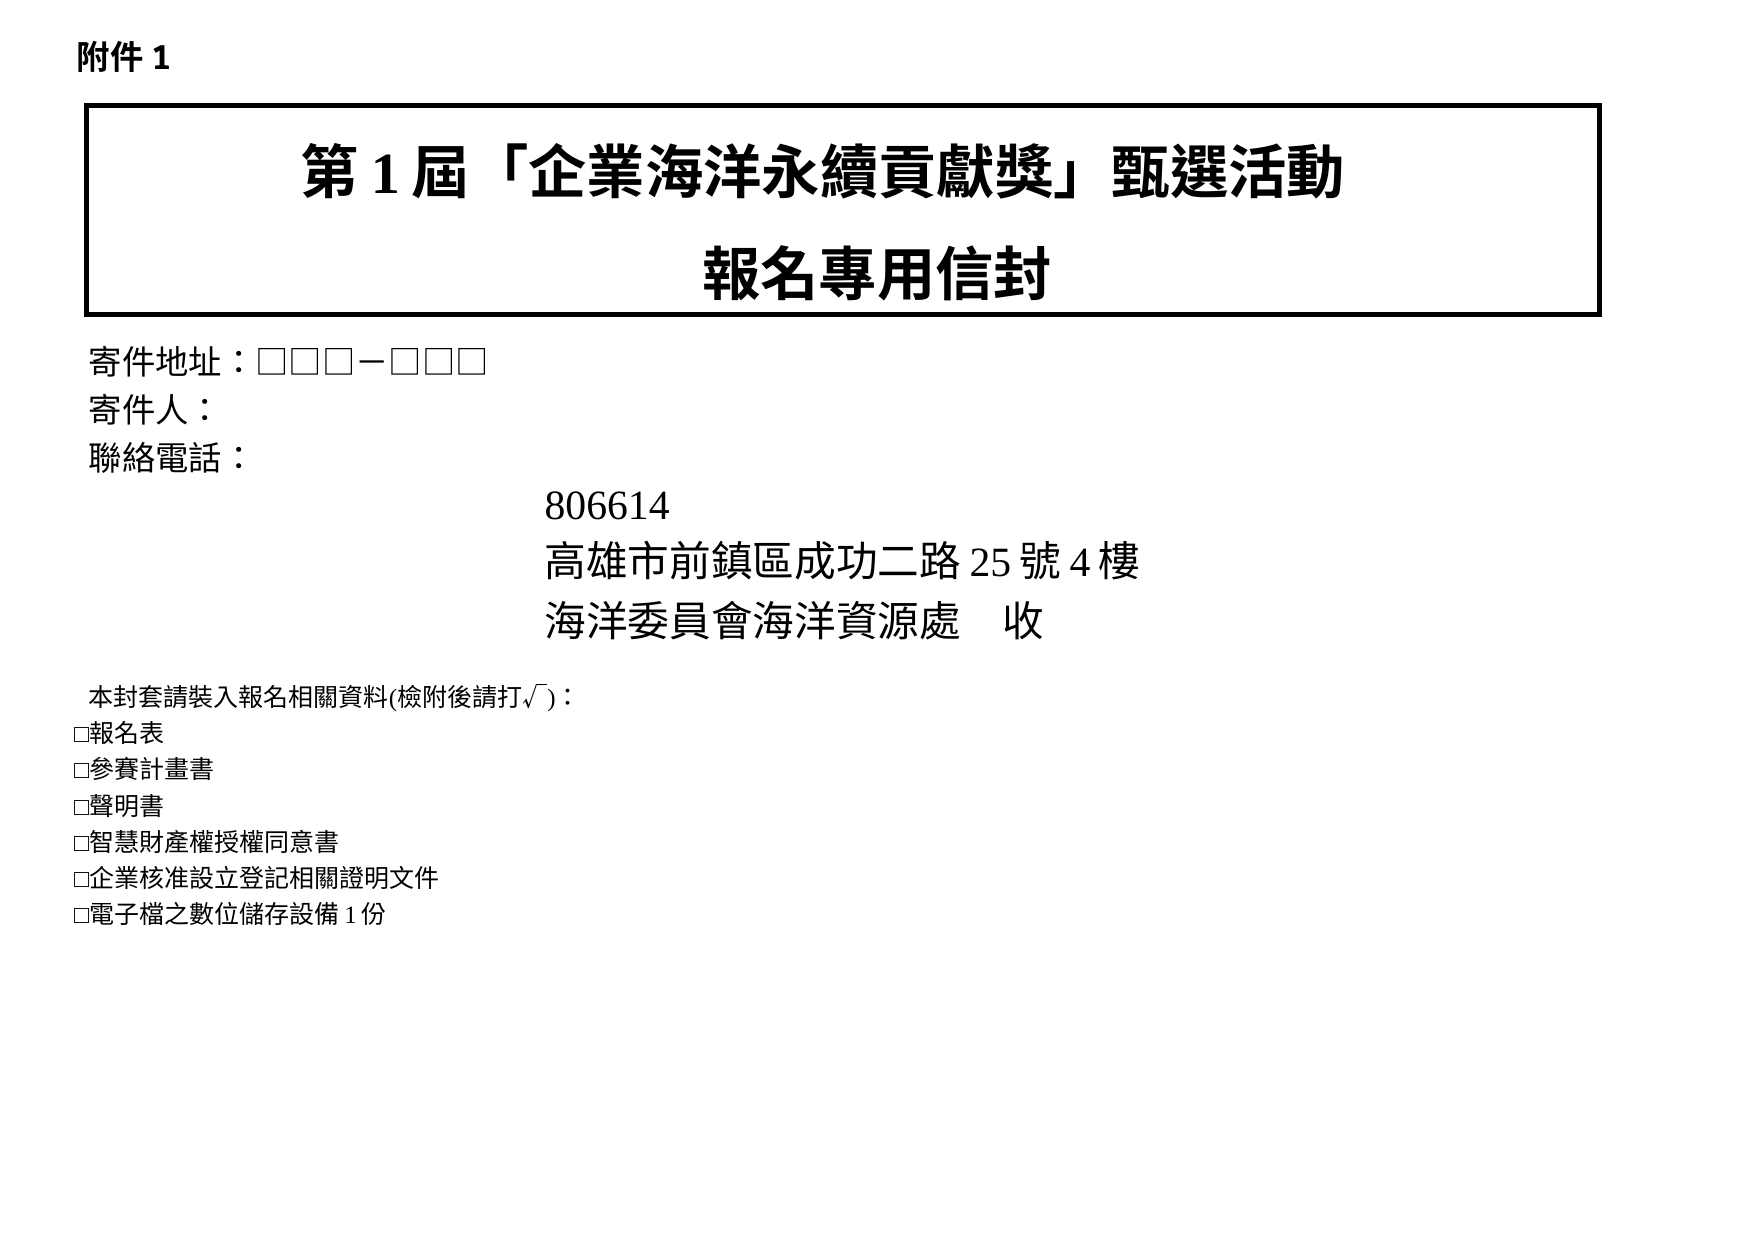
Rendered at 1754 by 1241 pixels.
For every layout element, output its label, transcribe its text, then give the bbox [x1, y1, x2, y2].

text □企業核准設立登記相關證明文件 [74, 859, 1698, 895]
table_header 第1屆「企業海洋永續貢獻獎」甄選活動 報名專用信封 [89, 108, 1597, 312]
text 806614 [544, 480, 1698, 528]
text □智慧財產權授權同意書 [74, 822, 1698, 859]
text 高雄市前鎮區成功二路25號4樓 [544, 528, 1698, 588]
text □報名表 [74, 714, 1698, 750]
text □電子檔之數位儲存設備1份 [74, 895, 1698, 931]
text 寄件人： [44, 384, 1698, 432]
text 海洋委員會海洋資源處 收 [544, 588, 1698, 649]
text □參賽計畫書 [74, 750, 1698, 786]
text 聯絡電話： [44, 432, 1698, 480]
text 寄件地址：□□□－□□□ [44, 335, 1698, 384]
text 本封套請裝入報名相關資料(檢附後請打√)： [44, 677, 1698, 714]
text □聲明書 [74, 786, 1698, 822]
